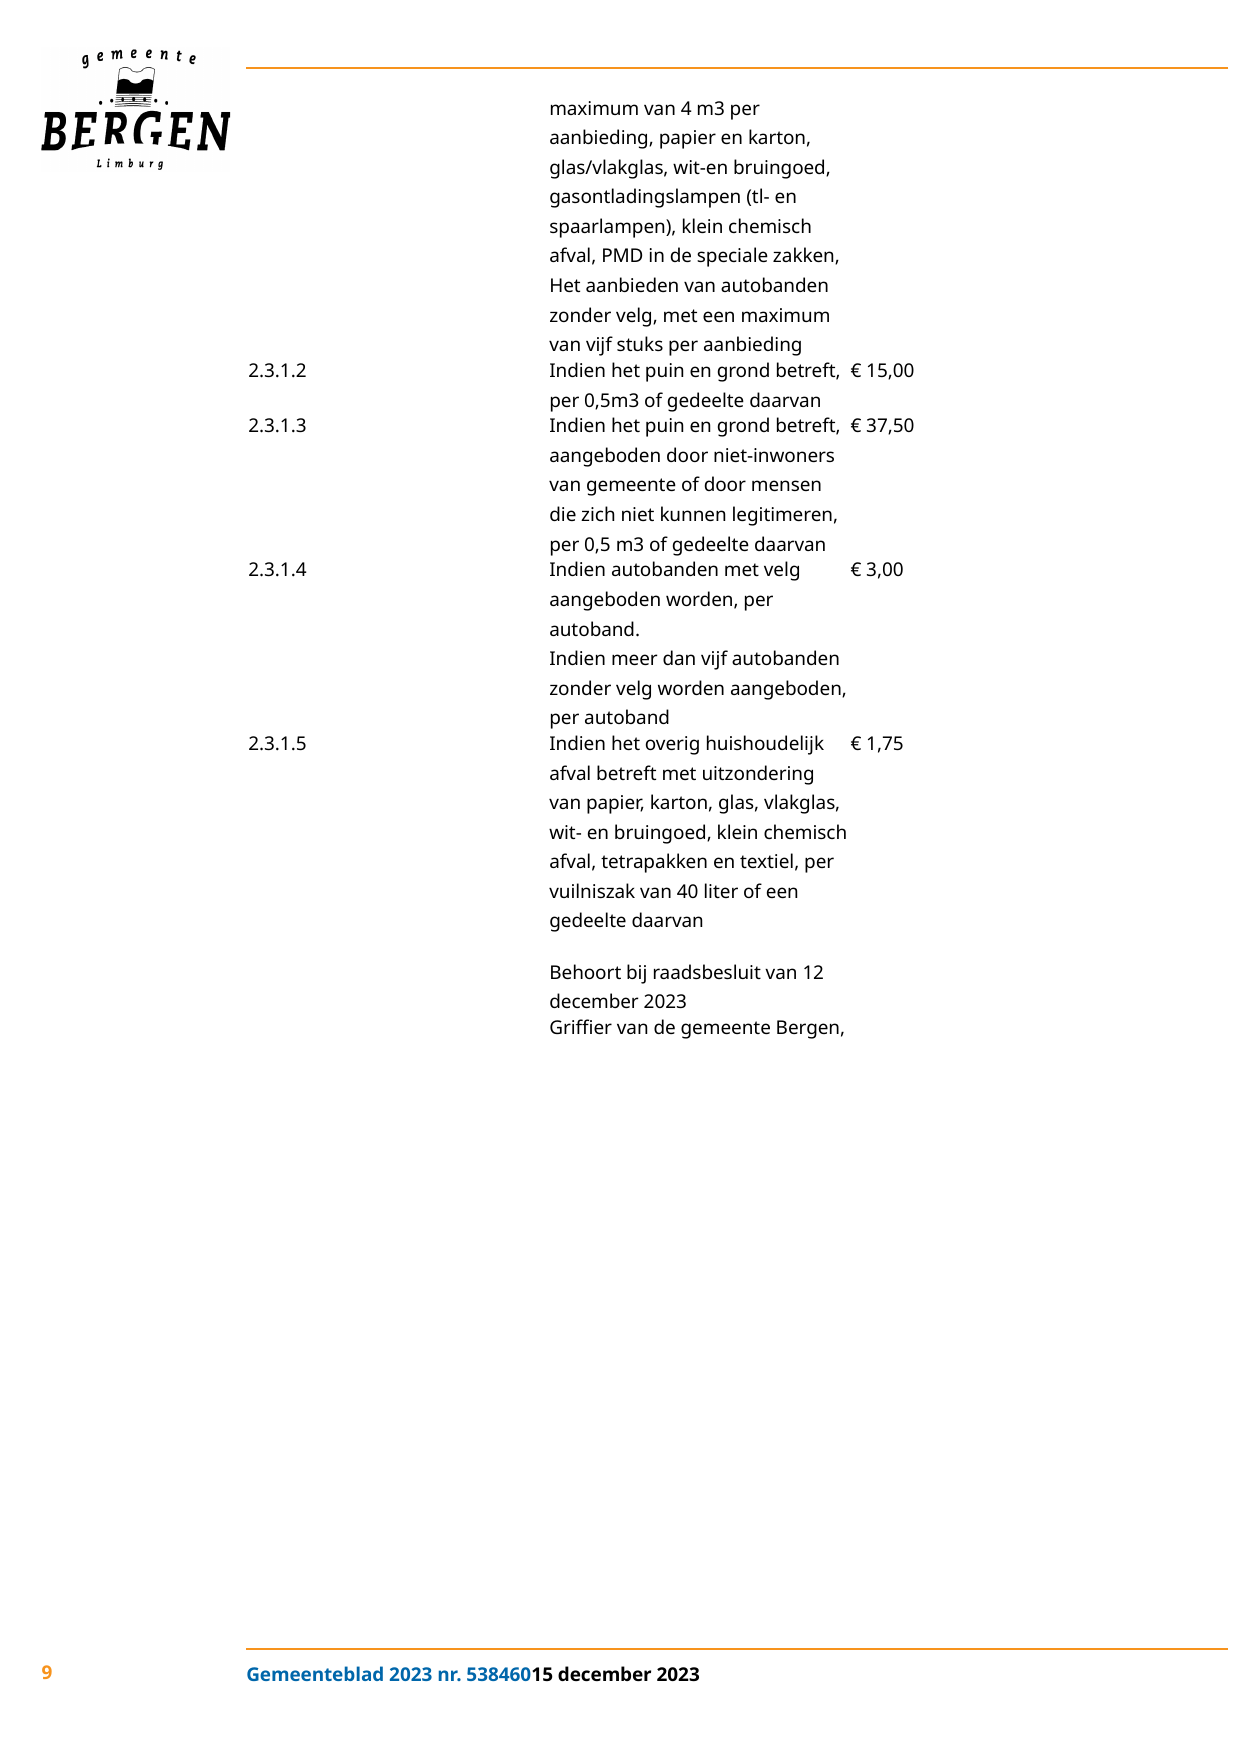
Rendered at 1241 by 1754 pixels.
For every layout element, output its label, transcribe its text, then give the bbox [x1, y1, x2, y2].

table_cell [850, 1015, 1152, 1040]
table_cell Griffier van de gemeente Bergen, [549, 1015, 850, 1040]
table_cell [248, 959, 549, 1014]
table_cell € 37,50 [850, 413, 1152, 557]
table_cell [850, 95, 1152, 357]
table_cell 2.3.1.4 [248, 557, 549, 730]
table_cell Behoort bij raadsbesluit van 12 december 2023 [549, 959, 850, 1014]
table_cell maximum van 4 m3 per aanbieding, papier en karton, glas/vlakglas, wit-en bruingoed, gasontladingslampen (tl- en spaarlampen), klein chemisch afval, PMD in de speciale zakken, Het aanbieden van autobanden zonder velg, met een maximum van vijf stuks per aanbieding [549, 95, 850, 357]
table_cell [248, 934, 549, 959]
table_cell [248, 95, 549, 357]
table_cell Indien het puin en grond betreft, per 0,5m3 of gedeelte daarvan [549, 357, 850, 412]
table_cell [850, 934, 1152, 959]
table_cell 2.3.1.3 [248, 413, 549, 557]
table_cell [850, 959, 1152, 1014]
table_cell € 1,75 [850, 730, 1152, 933]
table_cell Indien autobanden met velg aangeboden worden, per autoband. Indien meer dan vijf autobanden zonder velg worden aangeboden, per autoband [549, 557, 850, 730]
table_cell [549, 934, 850, 959]
table_cell 2.3.1.5 [248, 730, 549, 933]
table_cell [248, 1015, 549, 1040]
table_cell Indien het overig huishoudelijk afval betreft met uitzondering van papier, karton, glas, vlakglas, wit- en bruingoed, klein chemisch afval, tetrapakken en textiel, per vuilniszak van 40 liter of een gedeelte daarvan [549, 730, 850, 933]
picture [41, 47, 231, 172]
table_cell Indien het puin en grond betreft, aangeboden door niet-inwoners van gemeente of door mensen die zich niet kunnen legitimeren, per 0,5 m3 of gedeelte daarvan [549, 413, 850, 557]
table_cell 2.3.1.2 [248, 357, 549, 412]
table_cell € 3,00 [850, 557, 1152, 730]
table_cell € 15,00 [850, 357, 1152, 412]
